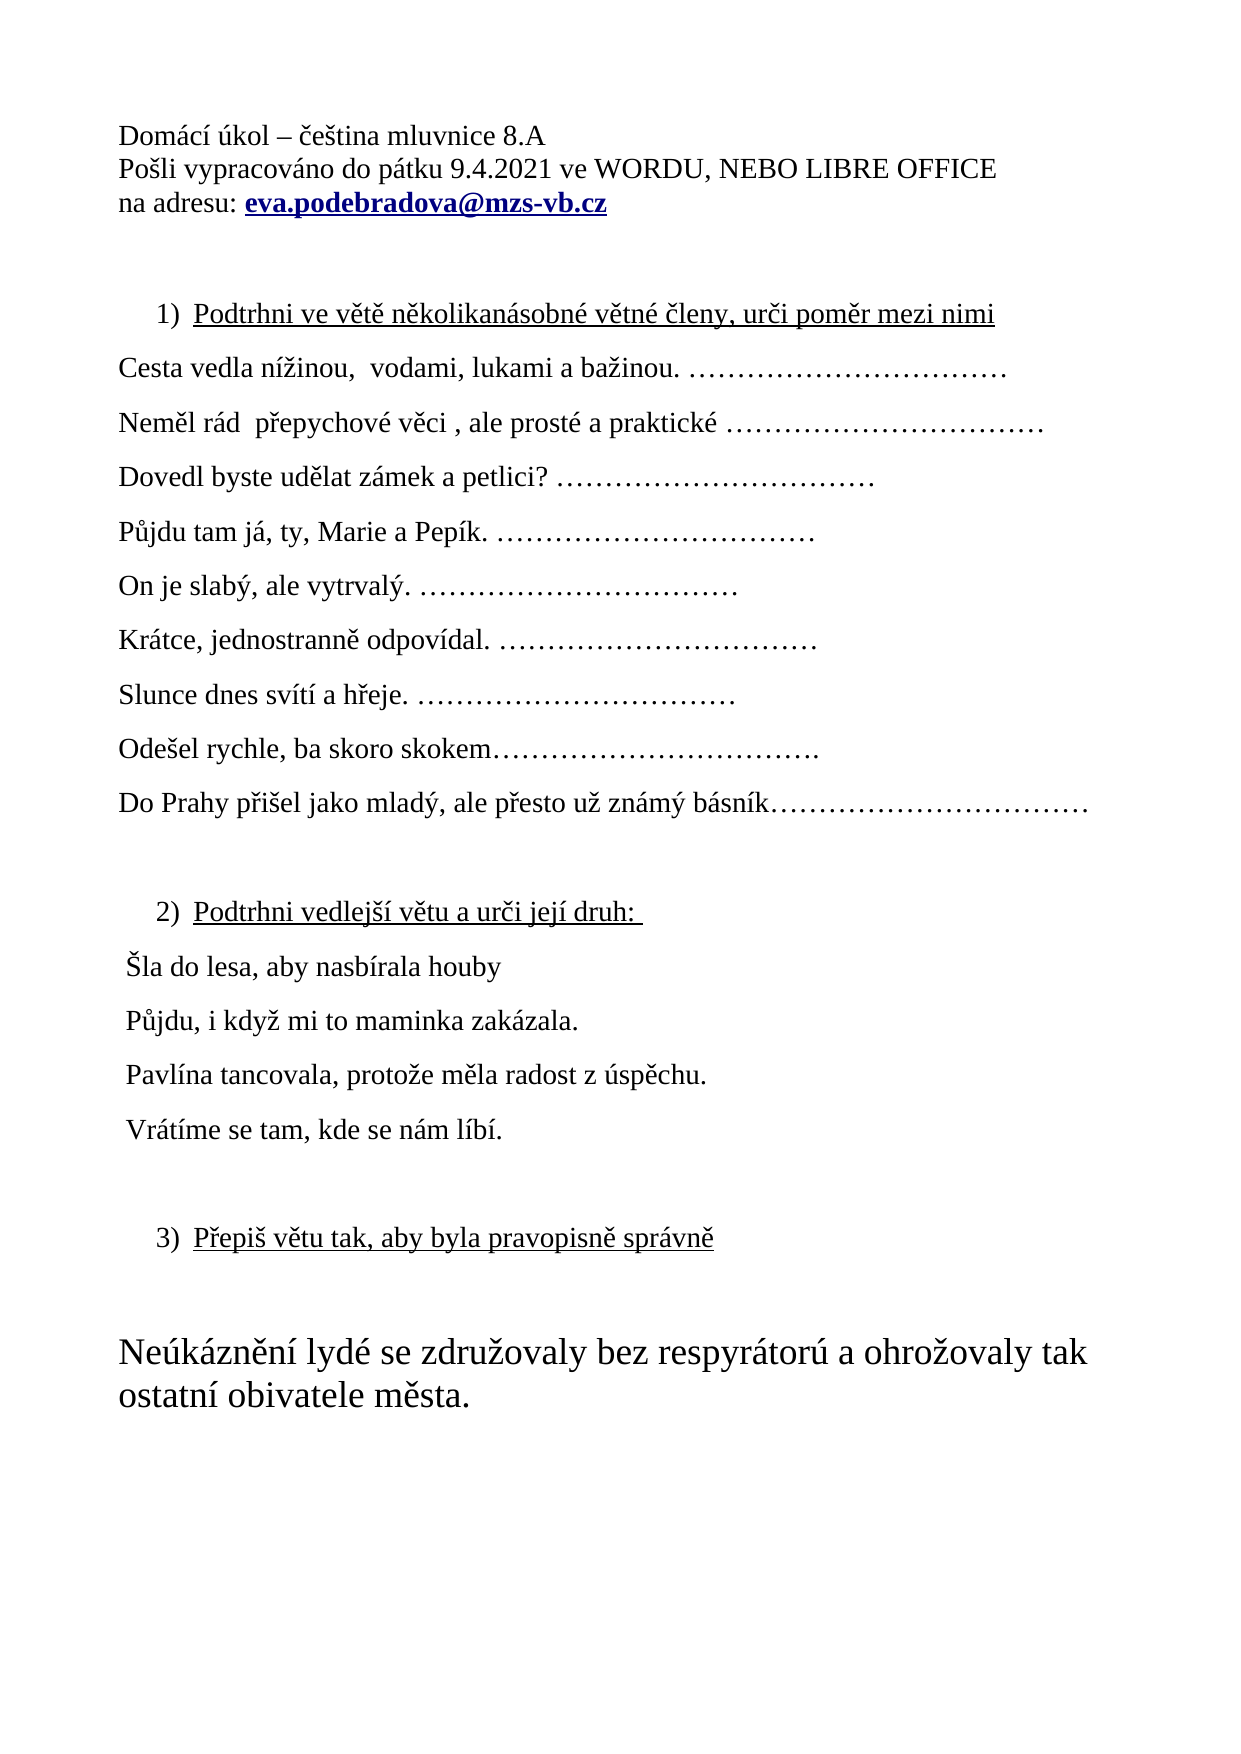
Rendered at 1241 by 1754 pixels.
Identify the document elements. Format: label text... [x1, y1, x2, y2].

text Pošli vypracováno do pátku 9.4.2021 ve WORDU, NEBO LIBRE OFFICE [118, 152, 1122, 185]
text Cesta vedla nížinou, vodami, lukami a bažinou. …………………………… [118, 351, 1122, 384]
text Neúkáznění lydé se združovaly bez respyrátorú a ohrožovaly tak ostatní obivatele města. [118, 1329, 1122, 1416]
text Půjdu, i když mi to maminka zakázala. [118, 1003, 1122, 1037]
text Pavlína tancovala, protože měla radost z úspěchu. [118, 1057, 1122, 1091]
text na adresu: eva.podebradova@mzs-vb.cz [118, 185, 1122, 219]
text Neměl rád přepychové věci , ale prosté a praktické …………………………… [118, 405, 1122, 438]
text Šla do lesa, aby nasbírala houby [118, 949, 1122, 982]
text Domácí úkol – čeština mluvnice 8.A [118, 118, 1122, 152]
text Půjdu tam já, ty, Marie a Pepík. …………………………… [118, 514, 1122, 547]
text Vrátíme se tam, kde se nám líbí. [118, 1112, 1122, 1145]
list Podtrhni ve větě několikanásobné větné členy, urči poměr mezi nimi [156, 296, 1122, 330]
list Podtrhni vedlejší větu a urči její druh: [156, 894, 1122, 928]
list Přepiš větu tak, aby byla pravopisně správně [156, 1221, 1122, 1254]
text Do Prahy přišel jako mladý, ale přesto už známý básník…………………………… [118, 786, 1122, 819]
text On je slabý, ale vytrvalý. …………………………… [118, 568, 1122, 602]
text Odešel rychle, ba skoro skokem……………………………. [118, 731, 1122, 765]
text Dovedl byste udělat zámek a petlici? …………………………… [118, 459, 1122, 493]
text Slunce dnes svítí a hřeje. …………………………… [118, 677, 1122, 710]
text Krátce, jednostranně odpovídal. …………………………… [118, 622, 1122, 656]
